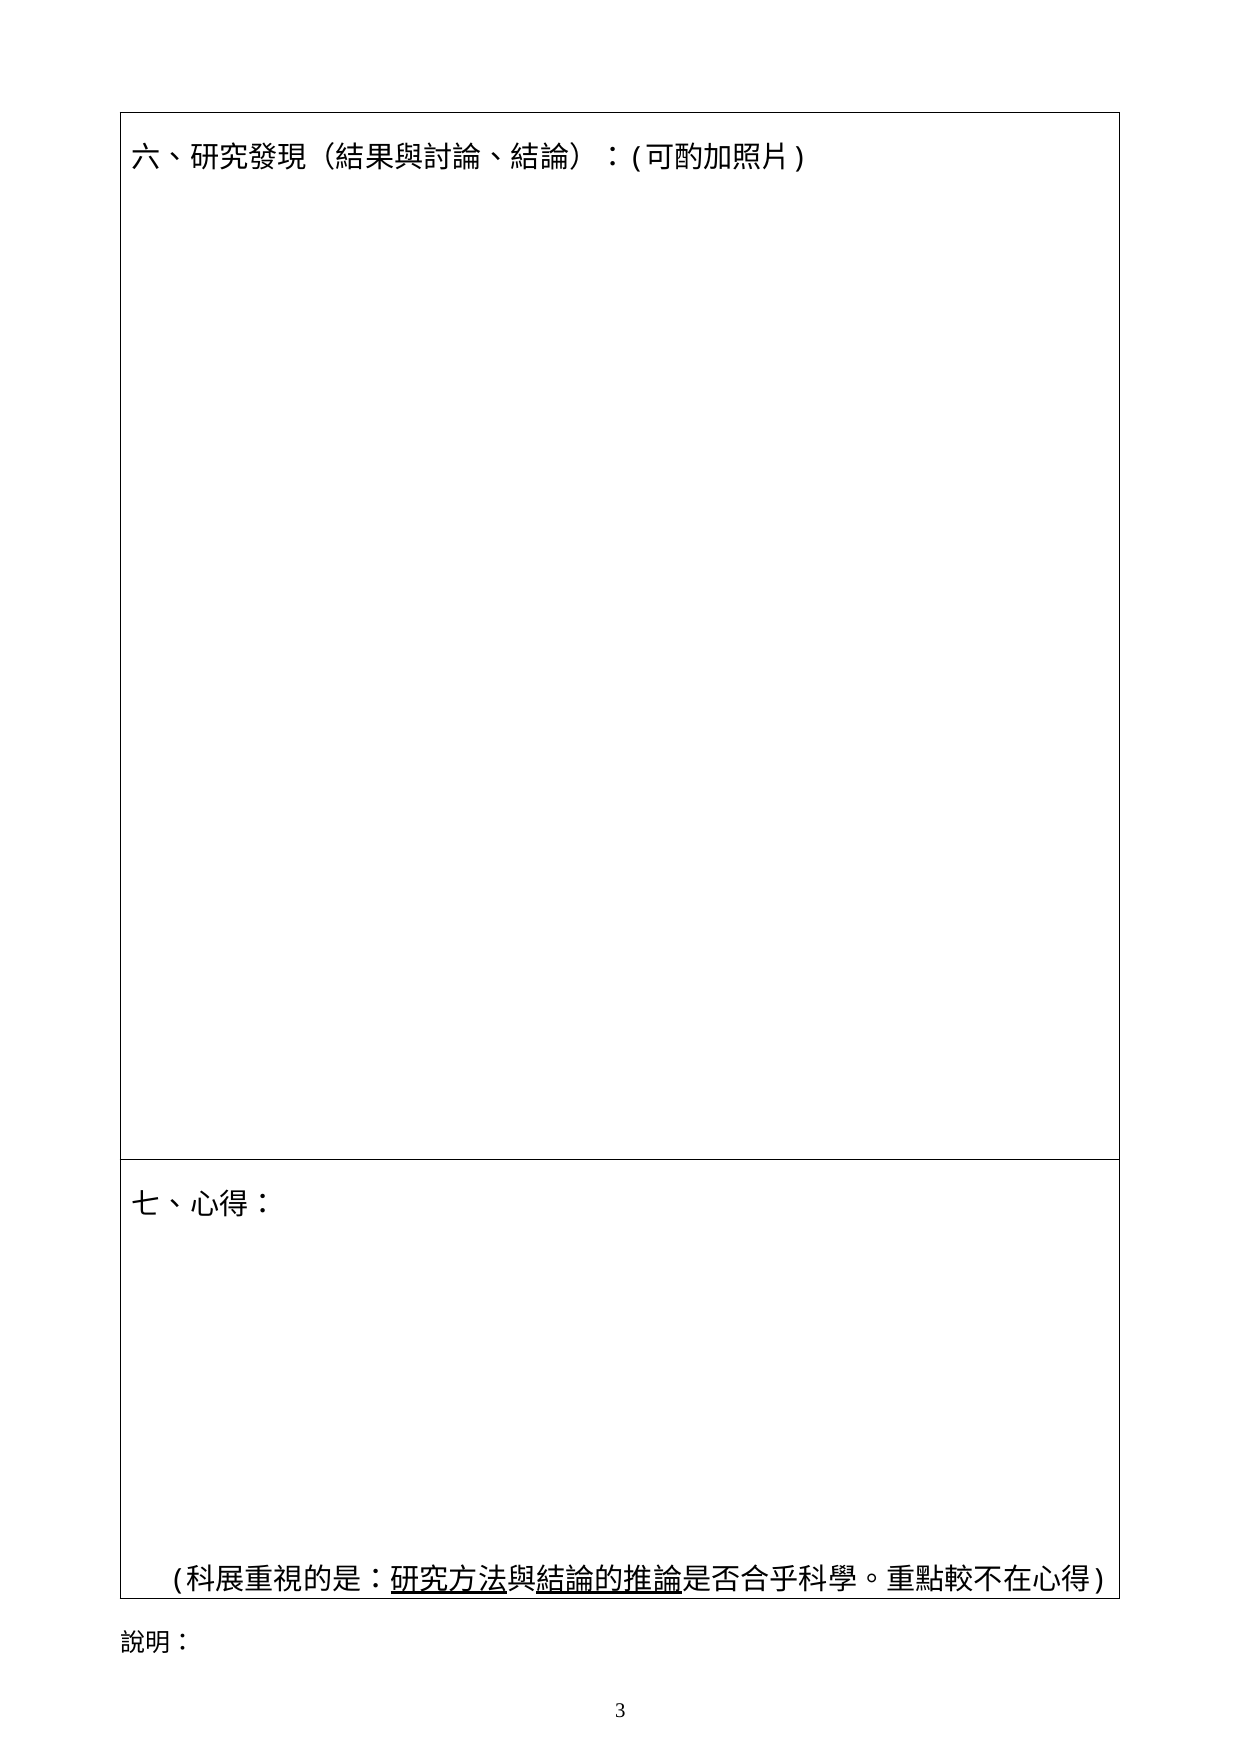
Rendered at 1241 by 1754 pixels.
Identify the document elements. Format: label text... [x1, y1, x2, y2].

table_cell 七、心得： (科展重視的是：研究方法與結論的推論是否合乎科學。重點較不在心得) [121, 1160, 1119, 1597]
table_cell 六、研究發現（結果與討論、結論）：(可酌加照片) [121, 113, 1119, 1159]
text 說明： [120, 1599, 1120, 1661]
